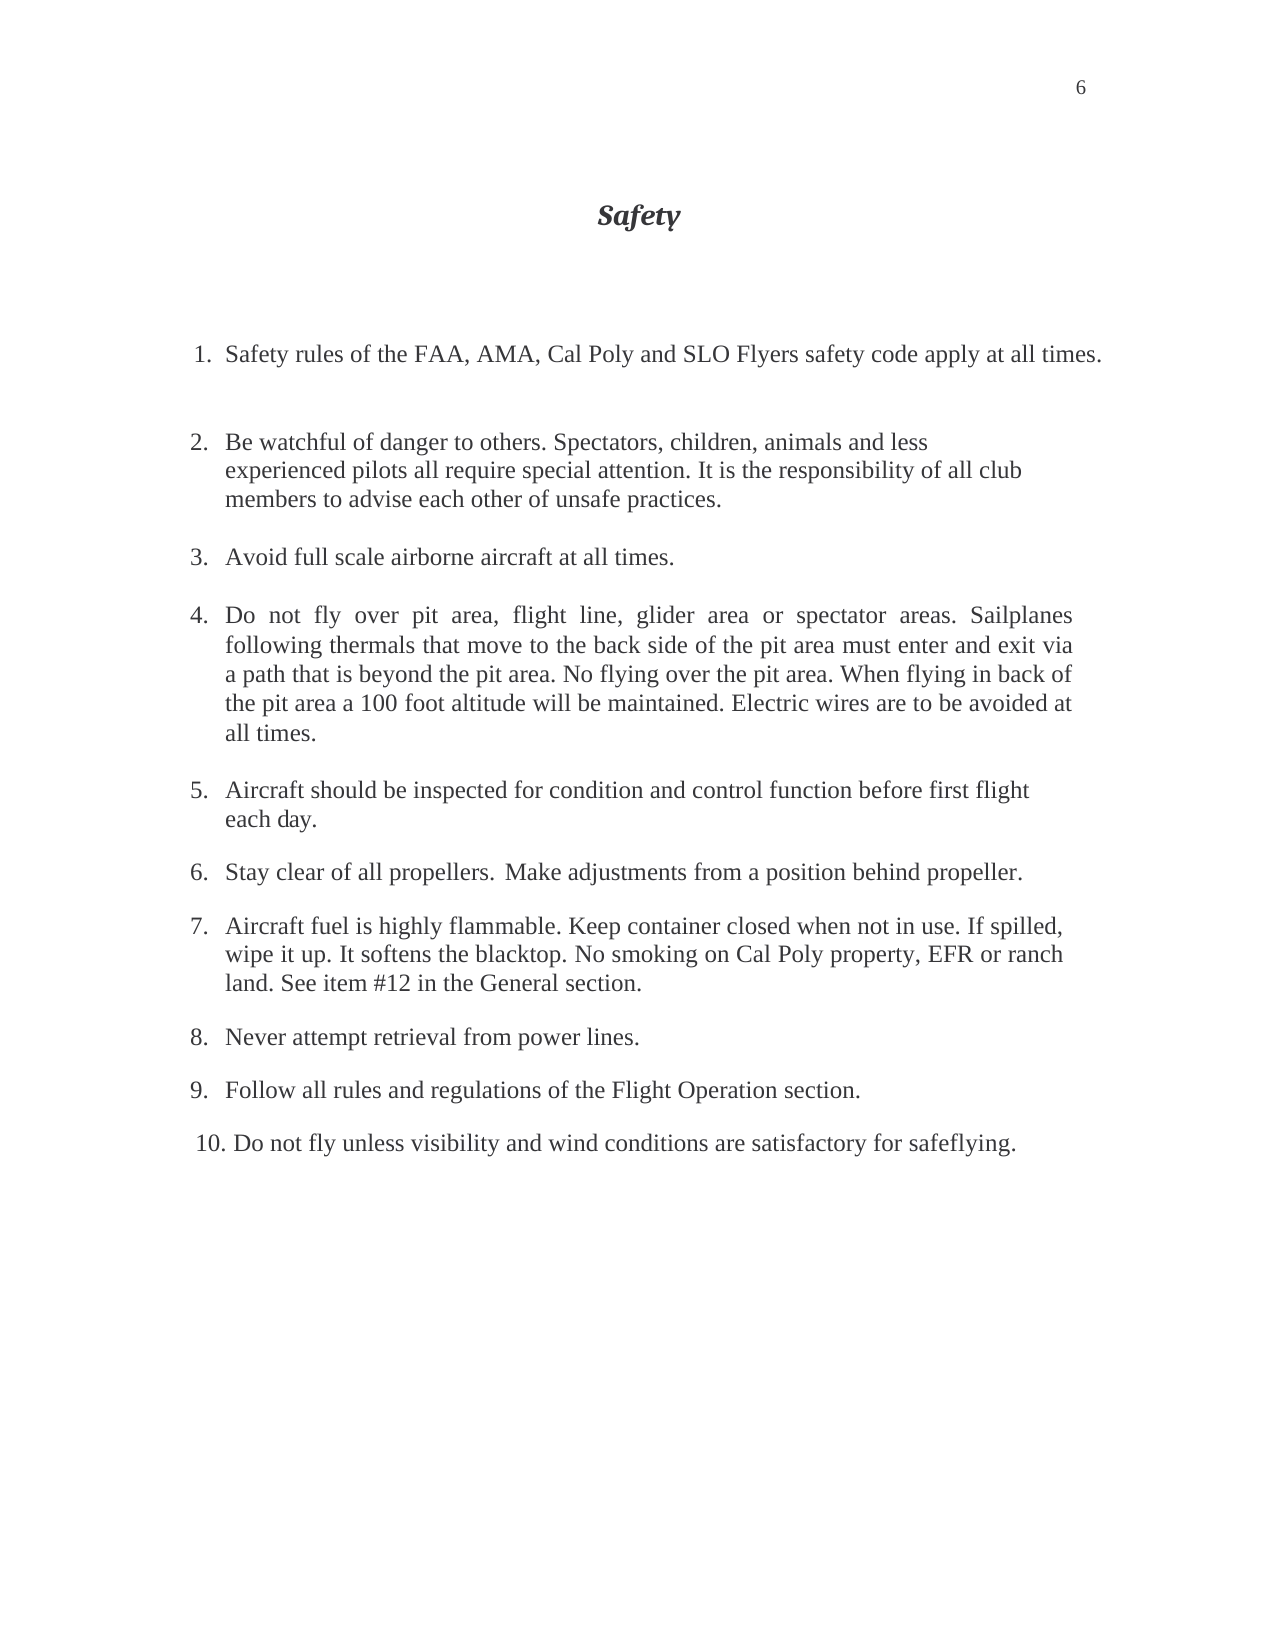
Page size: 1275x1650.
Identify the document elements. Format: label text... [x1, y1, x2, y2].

list Aircraft should be inspected for condition and control function before first flight each day. [190, 775, 1079, 832]
list Do not fly over pit area, flight line, glider area or spectator areas. Sailplanes following thermals that move to the back side of the pit area must enter and exit via a path that is beyond the pit area. No flying over the pit area. When flying in back of the pit area a 100 foot altitude will be maintained. Electric wires are to be avoided at all times. [190, 601, 1073, 746]
list Do not fly unless visibility and wind conditions are satisfactory for safeflying. [195, 1128, 1110, 1157]
list Never attempt retrieval from power lines. [190, 1022, 1110, 1050]
subtitle Safety [596, 199, 685, 233]
text 6 [179, 75, 1086, 99]
list Avoid full scale airborne aircraft at all times. [190, 542, 1110, 570]
list Be watchful of danger to others. Spectators, children, animals and less experienced pilots all require special attention. It is the responsibility of all club members to advise each other of unsafe practices. [190, 427, 1053, 513]
list Aircraft fuel is highly flammable. Keep container closed when not in use. If spilled, wipe it up. It softens the blacktop. No smoking on Cal Poly property, EFR or ranch land. See item #12 in the General section. [190, 911, 1064, 997]
list Stay clear of all propellers. Make adjustments from a position behind propeller. [190, 857, 1110, 886]
list Follow all rules and regulations of the Flight Operation section. [190, 1075, 1110, 1104]
list Safety rules of the FAA, AMA, Cal Poly and SLO Flyers safety code apply at all times. [193, 339, 1110, 368]
